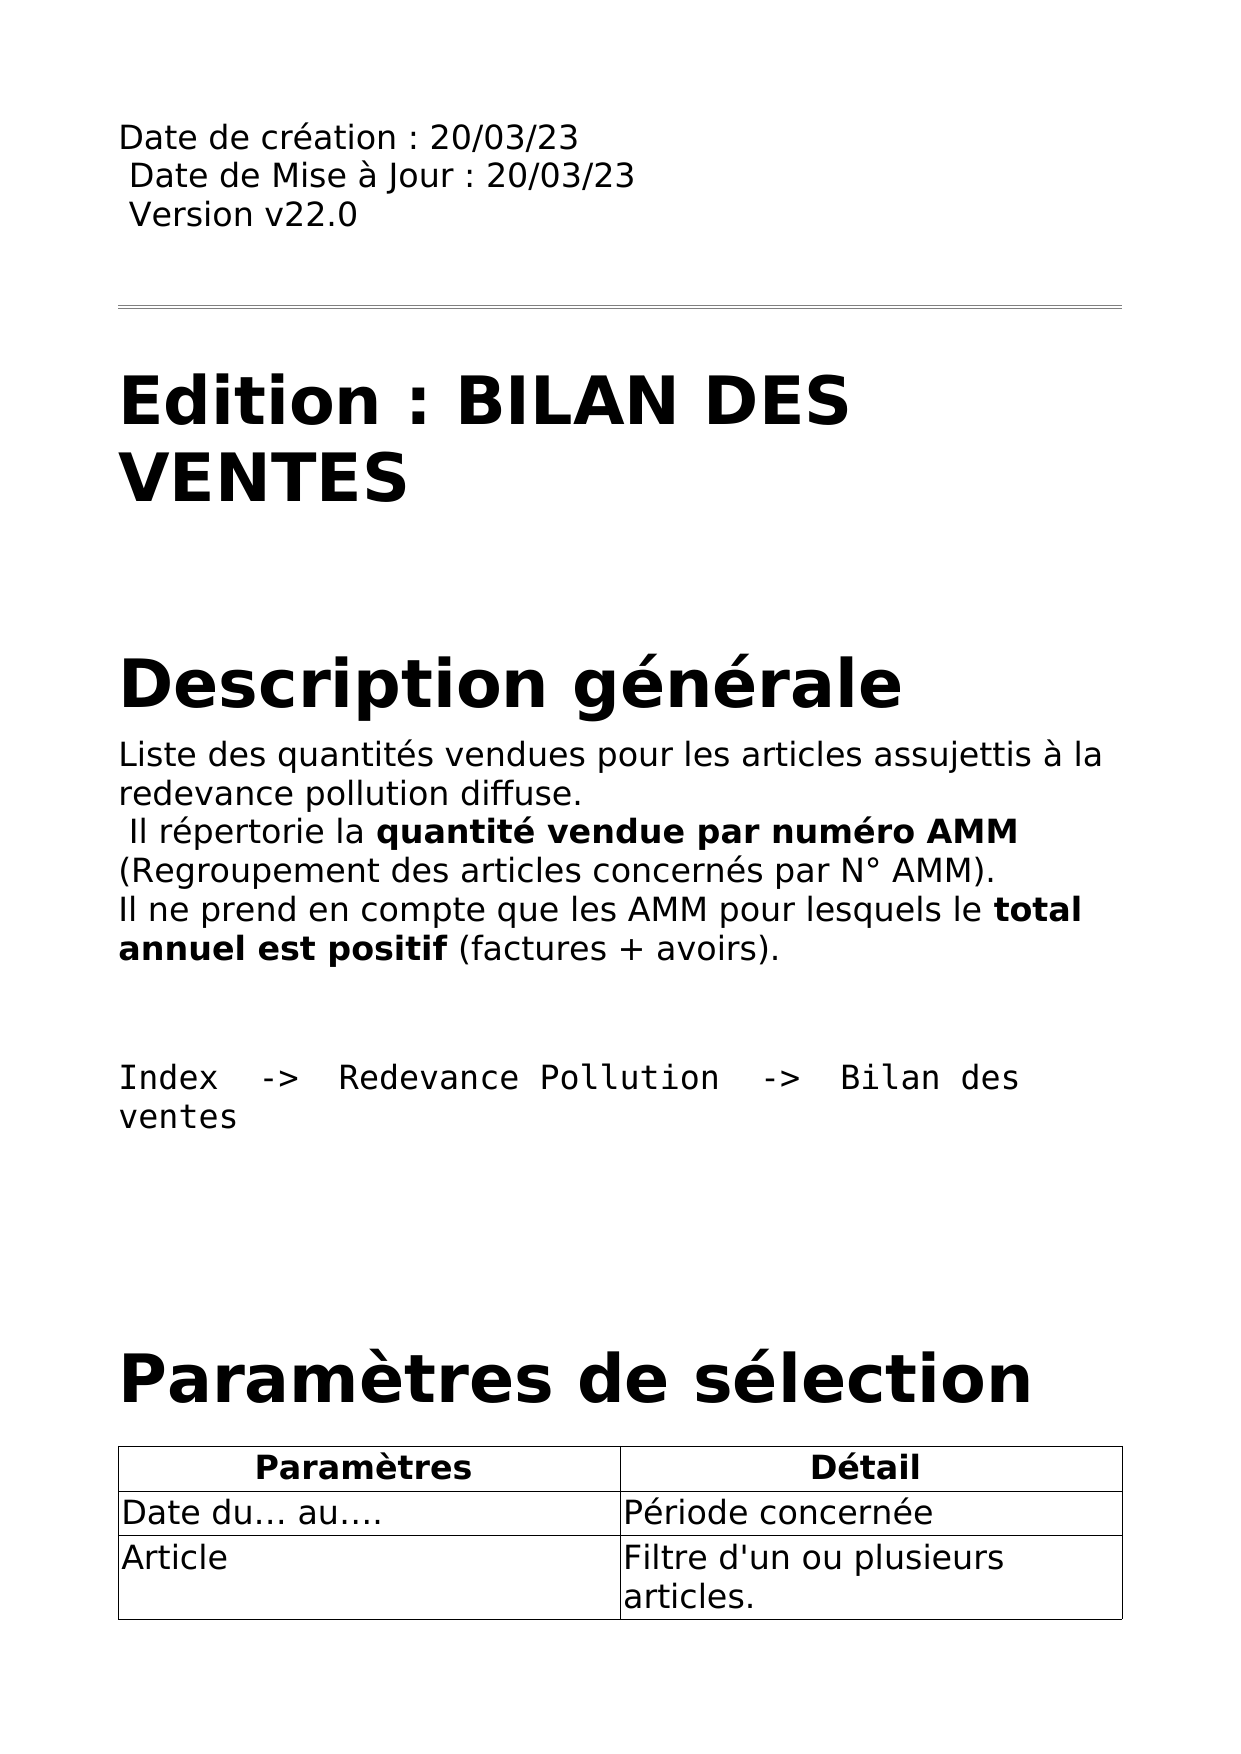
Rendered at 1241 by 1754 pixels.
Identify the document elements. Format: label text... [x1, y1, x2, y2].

table_cell Date du… au…. [119, 1492, 620, 1535]
table_cell Filtre d'un ou plusieurs articles. [621, 1536, 1122, 1619]
text Liste des quantités vendues pour les articles assujettis à la redevance pollution diffuse. Il répertorie la quantité vendue par numéro AMM (Regroupement des articles concernés par N° AMM). Il ne prend en compte que les AMM pour lesquels le total annuel est positif (factures + avoirs). [118, 735, 1122, 1046]
text Date de création : 20/03/23 Date de Mise à Jour : 20/03/23 Version v22.0 [118, 118, 1122, 273]
subtitle Paramètres de sélection [118, 1341, 1122, 1418]
table_header Détail [621, 1447, 1122, 1491]
text Index -> Redevance Pollution -> Bilan des ventes [118, 1058, 1122, 1136]
table_cell Période concernée [621, 1492, 1122, 1535]
subtitle Description générale [118, 645, 1122, 723]
table_cell Article [119, 1536, 620, 1619]
table_header Paramètres [119, 1447, 620, 1491]
subtitle Edition : BILAN DES VENTES [118, 362, 1122, 517]
